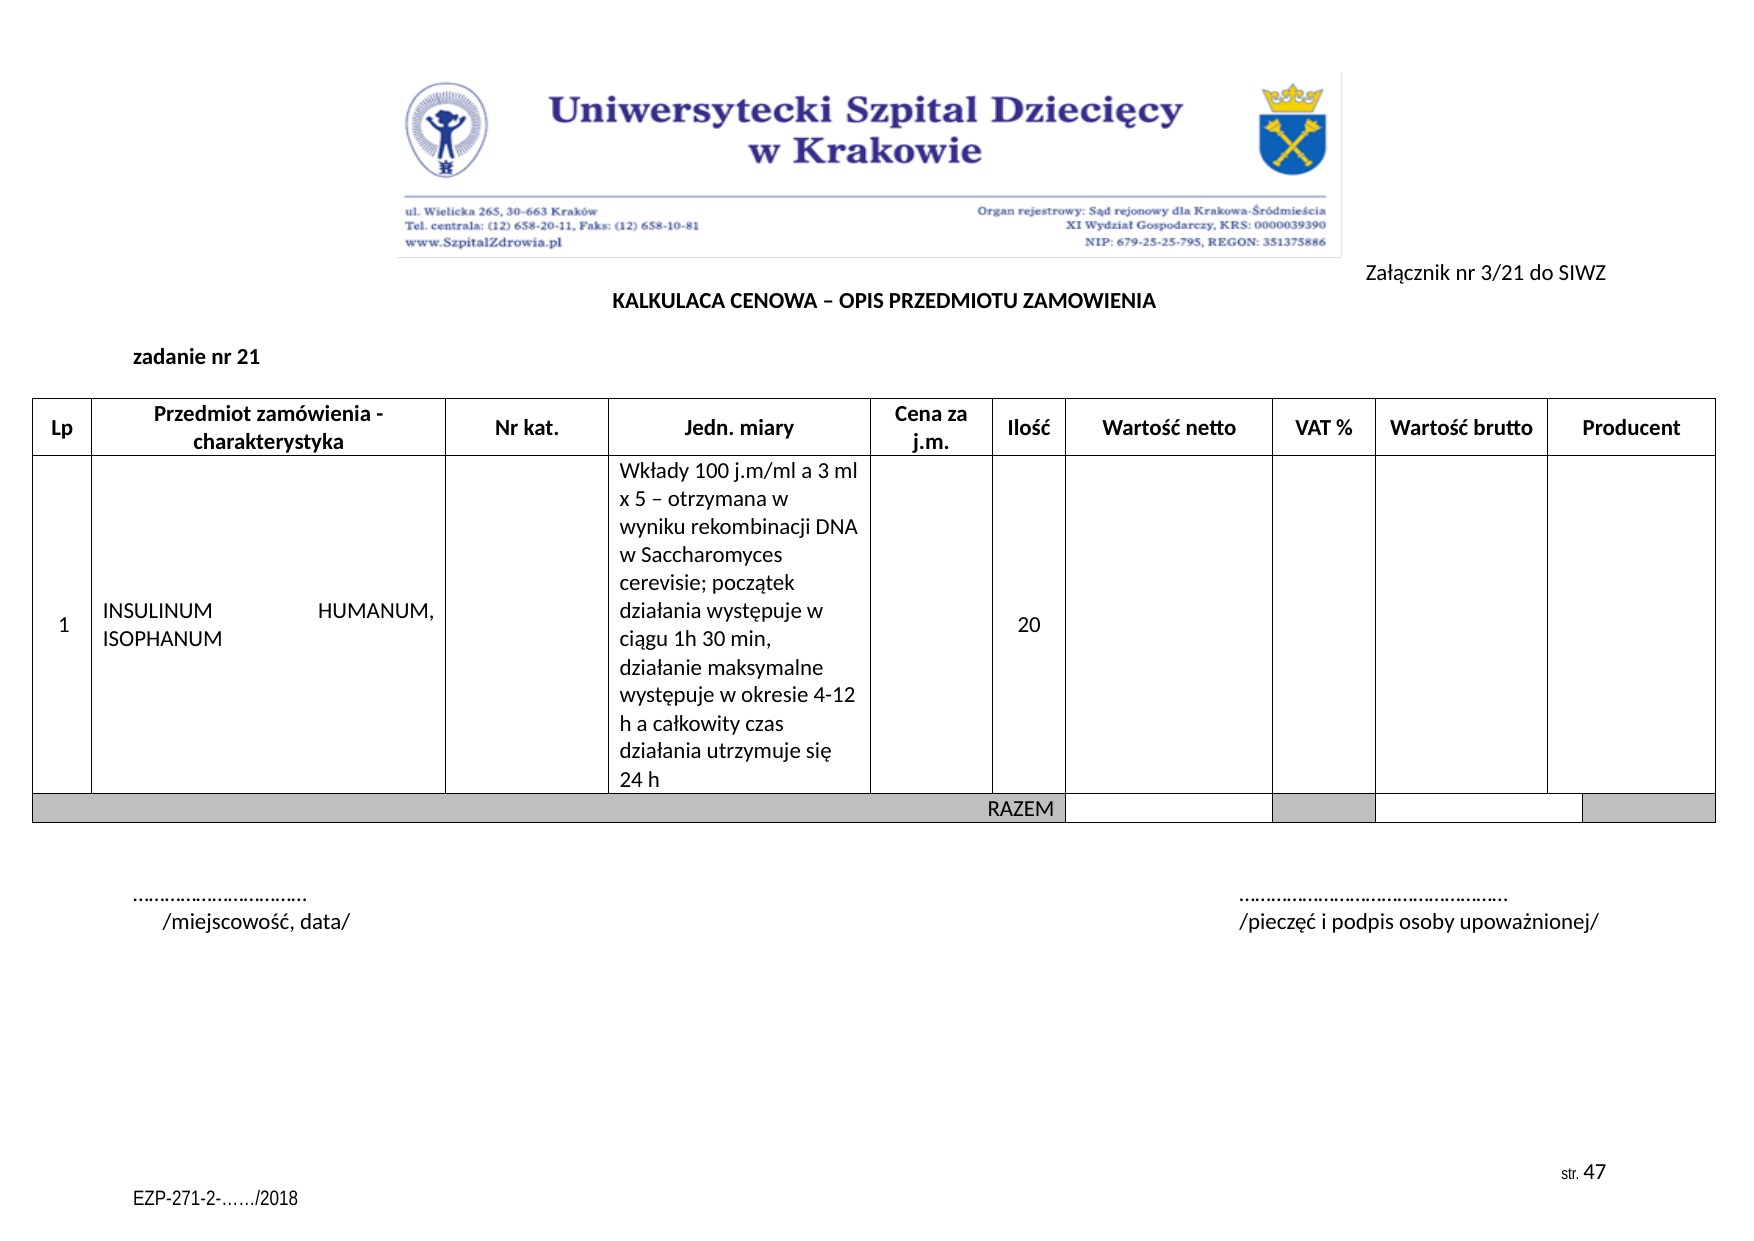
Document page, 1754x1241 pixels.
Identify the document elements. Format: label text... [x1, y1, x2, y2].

table_header Jedn. miary [609, 399, 870, 455]
text Załącznik nr 3/21 do SIWZ [133, 258, 1606, 286]
list zadanie nr 21 [133, 342, 1606, 370]
table_header VAT % [1273, 399, 1375, 455]
table_header Lp [33, 399, 91, 455]
table_header Przedmiot zamówienia - charakterystyka [92, 399, 445, 455]
table_cell INSULINUM HUMANUM, ISOPHANUM [92, 456, 445, 793]
table_cell RAZEM [33, 794, 1065, 822]
table_cell [1066, 456, 1272, 793]
table_cell [1583, 794, 1715, 822]
table_cell [871, 456, 992, 793]
table_header Wartość brutto [1376, 399, 1547, 455]
table_cell Wkłady 100 j.m/ml a 3 ml x 5 – otrzymana w wyniku rekombinacji DNA w Saccharomyces cerevisie; początek działania występuje w ciągu 1h 30 min, działanie maksymalne występuje w okresie 4-12 h a całkowity czas działania utrzymuje się 24 h [609, 456, 870, 793]
table_cell [1066, 794, 1272, 822]
table_cell [1273, 456, 1375, 793]
table_cell 1 [33, 456, 91, 793]
table_header Cena za j.m. [871, 399, 992, 455]
table_cell [1548, 456, 1715, 793]
table_cell [1376, 794, 1582, 822]
text …………………………… …………………………………………… [133, 879, 1606, 907]
table_cell [446, 456, 608, 793]
table_header Nr kat. [446, 399, 608, 455]
text KALKULACA CENOWA – OPIS PRZEDMIOTU ZAMOWIENIA [133, 286, 1606, 314]
table_cell [1273, 794, 1375, 822]
text /miejscowość, data/ /pieczęć i podpis osoby upoważnionej/ [133, 907, 1606, 935]
table_header Wartość netto [1066, 399, 1272, 455]
table_header Producent [1548, 399, 1715, 455]
table_cell 20 [993, 456, 1065, 793]
table_header Ilość [993, 399, 1065, 455]
table_cell [1376, 456, 1547, 793]
